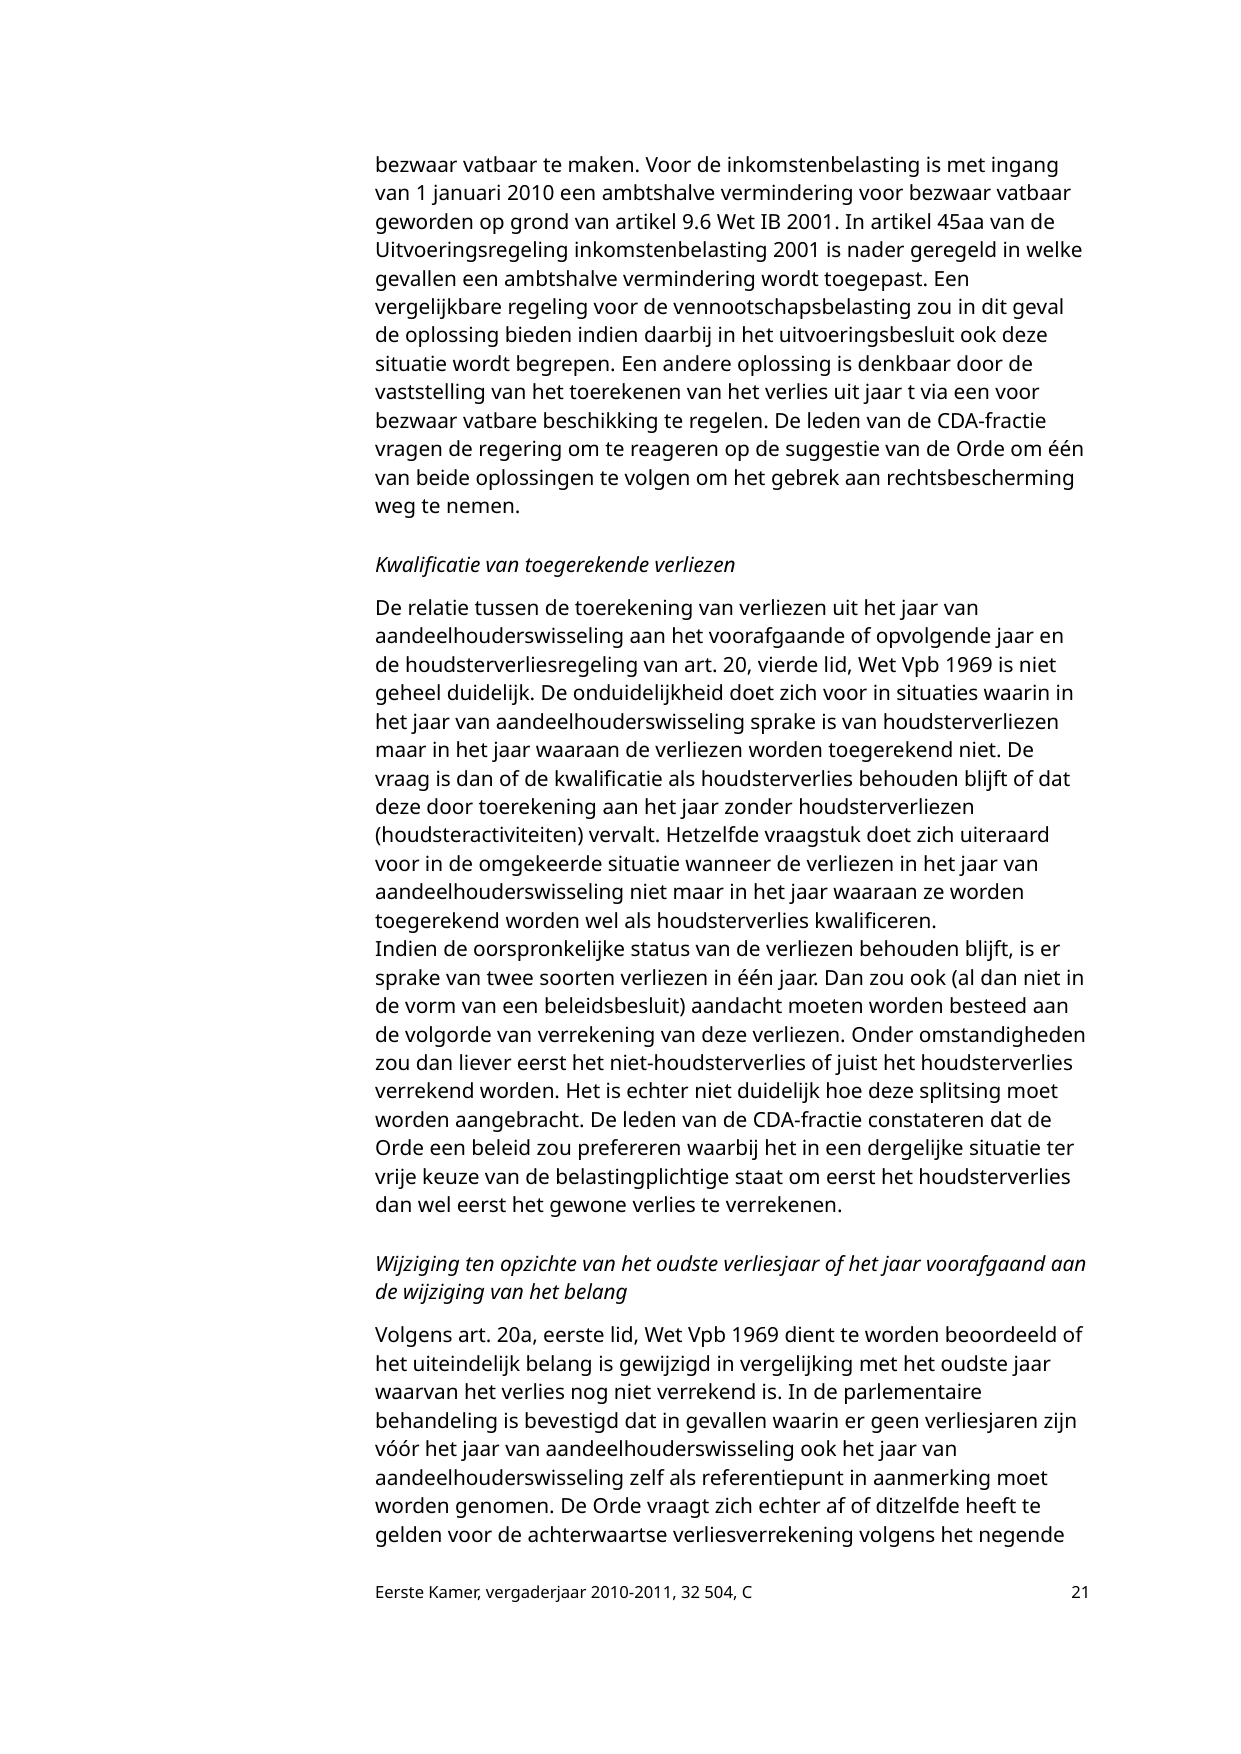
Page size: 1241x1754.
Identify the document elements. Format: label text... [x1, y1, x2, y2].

text Kwalificatie van toegerekende verliezen [375, 948, 1090, 976]
text Indien de oorspronkelijke status van de verliezen behouden blijft, is er sprake van twee soorten verliezen in één jaar. Dan zou ook (al dan niet in de vorm van een beleidsbesluit) aandacht moeten worden besteed aan de volgorde van verrekening van deze verliezen. Onder omstandigheden zou dan liever eerst het niet-houdsterverlies of juist het houdsterverlies verrekend worden. Het is echter niet duidelijk hoe deze splitsing moet worden aangebracht. De leden van de CDA-fractie constateren dat de Orde een beleid zou prefereren waarbij het in een dergelijke situatie ter vrije keuze van de belastingplichtige staat om eerst het houdsterverlies dan wel eerst het gewone verlies te verrekenen. [375, 1332, 1090, 1560]
text De relatie tussen de toerekening van verliezen uit het jaar van aandeelhouderswisseling aan het voorafgaande of opvolgende jaar en de houdsterverliesregeling van art. 20, vierde lid, Wet Vpb 1969 is niet geheel duidelijk. De onduidelijkheid doet zich voor in situaties waarin in het jaar van aandeelhouderswisseling sprake is van houdsterverliezen maar in het jaar waaraan de verliezen worden toegerekend niet. De vraag is dan of de kwalificatie als houdsterverlies behouden blijft of dat deze door toerekening aan het jaar zonder houdsterverliezen (houdsteractiviteiten) vervalt. Hetzelfde vraagstuk doet zich uiteraard voor in de omgekeerde situatie wanneer de verliezen in het jaar van aandeelhouderswisseling niet maar in het jaar waaraan ze worden toegerekend worden wel als houdsterverlies kwalificeren. [375, 991, 1090, 1332]
text Wanneer de huidige voorgestelde wijziging van artikel 20a, eerste lid, Wet Vpb 1969 zonder verdere aanpassing of aanvulling wordt ingevoerd, dan zal dat dus leiden tot de hierboven beschreven lacune in de rechtsbescherming van de belastingplichtigen. Indien het jaar t-1 reeds is afgehandeld, zullen zij een aanpassing op het door hen berekende verlies dat wordt geleden voorafgaand aan de aandeelhouderswisseling en dat wordt toegerekend aan het jaar t-1 niet voor de belastingrechter kunnen bestrijden. Uit recente rechtspraak van de Hoge Raad over de Fierensmarge (HR 22 oktober 2010, nr. 08/02324, LJN BL1943) volgt dat een dergelijk gebrek aan rechtsbescherming in strijd is met artikel 1 van het Eerste Protocol van het EVRM. [375, 178, 1090, 491]
text Wanneer discussie bestaat over de hoogte van het uit jaar t toe te rekenen verlies dan staat belastingplichtige voor wat betreft de rechtsbescherming met lege handen. Tegen een ambtshalve vermindering staan immers geen rechtsmiddelen open. [375, 150, 1090, 178]
text Dit kan naar de mening van de Orde worden opgelost door de ambtshalve vermindering of aanpassing van de verliesbeschikking voor bezwaar vatbaar te maken. Voor de inkomstenbelasting is met ingang van 1 januari 2010 een ambtshalve vermindering voor bezwaar vatbaar geworden op grond van artikel 9.6 Wet IB 2001. In artikel 45aa van de Uitvoeringsregeling inkomstenbelasting 2001 is nader geregeld in welke gevallen een ambtshalve vermindering wordt toegepast. Een vergelijkbare regeling voor de vennootschapsbelasting zou in dit geval de oplossing bieden indien daarbij in het uitvoeringsbesluit ook deze situatie wordt begrepen. Een andere oplossing is denkbaar door de vaststelling van het toerekenen van het verlies uit jaar t via een voor bezwaar vatbare beschikking te regelen. De leden van de CDA-fractie vragen de regering om te reageren op de suggestie van de Orde om één van beide oplossingen te volgen om het gebrek aan rechtsbescherming weg te nemen. [375, 491, 1090, 918]
